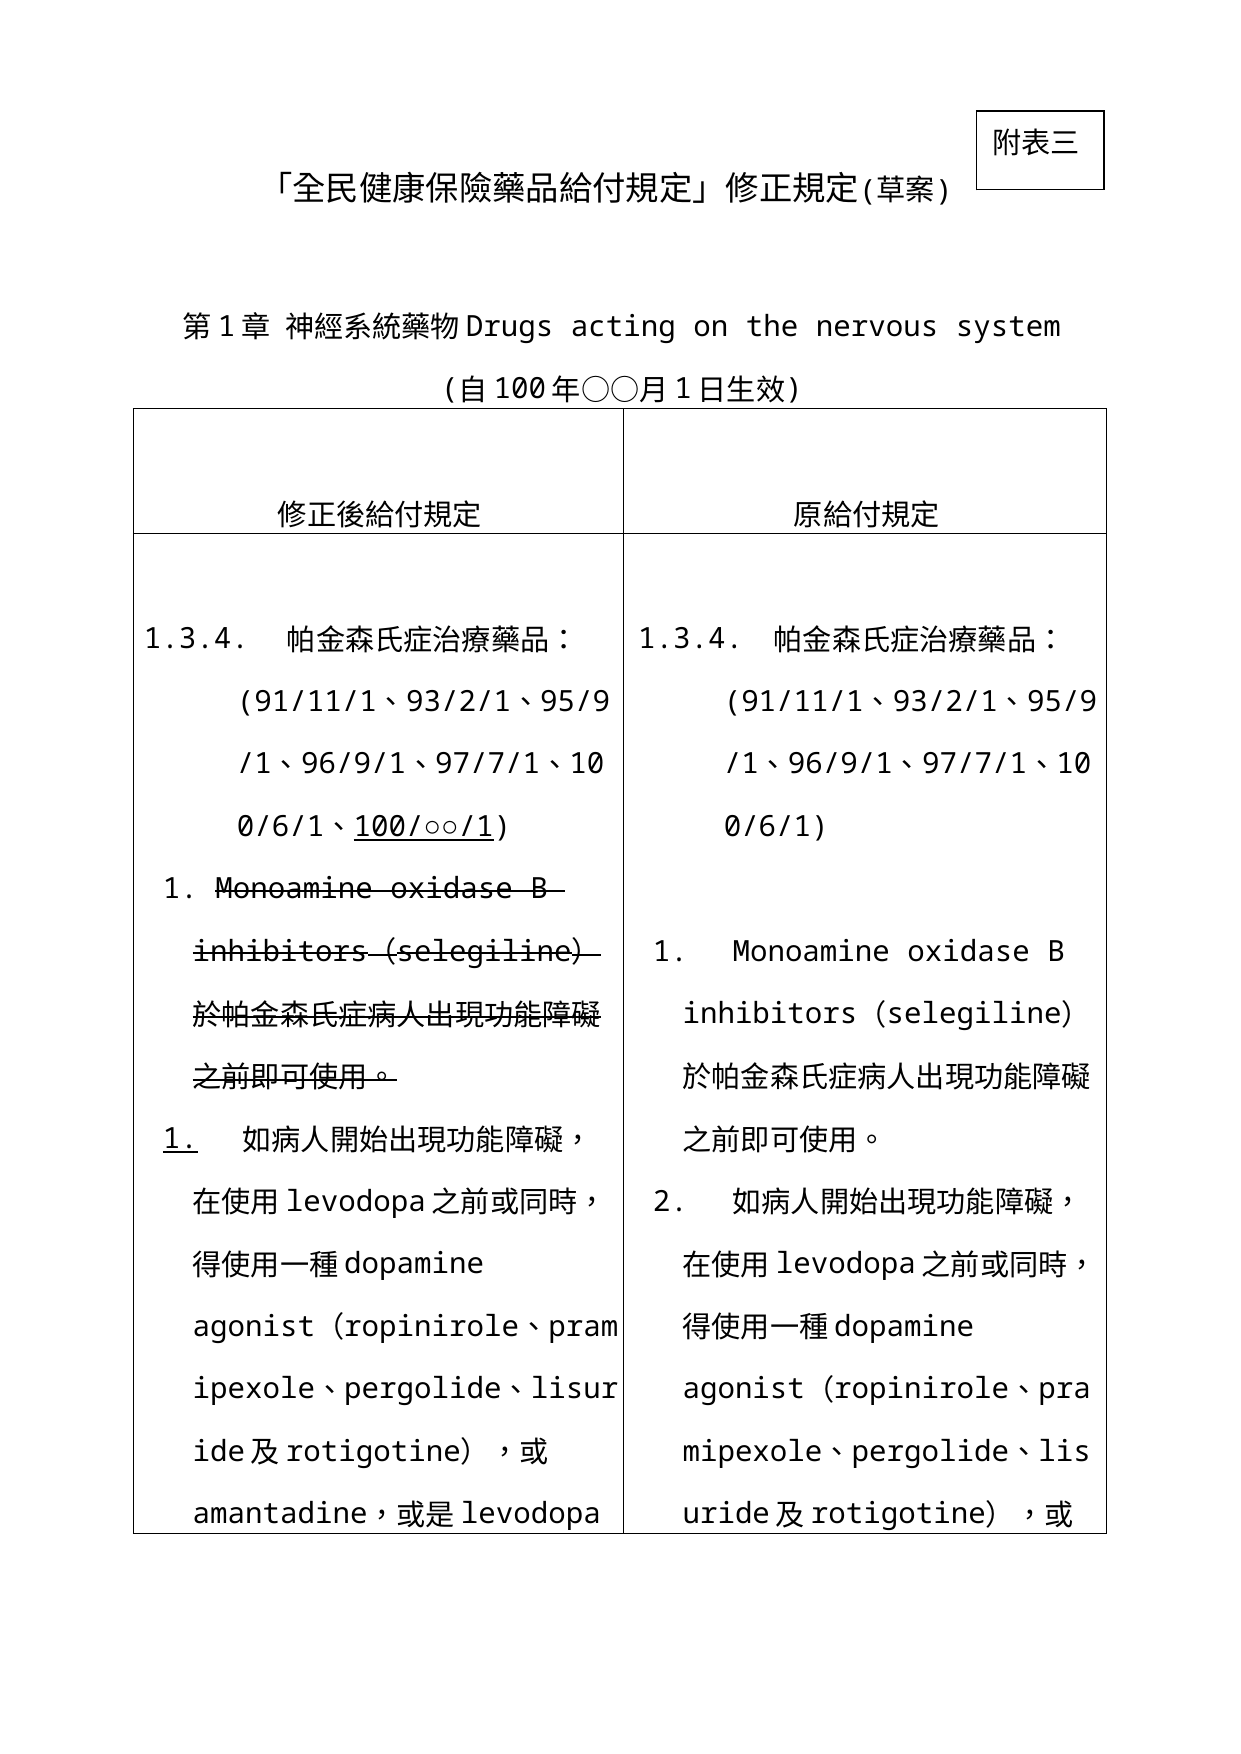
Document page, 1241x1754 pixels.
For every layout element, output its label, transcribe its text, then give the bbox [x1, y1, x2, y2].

text [977, 112, 1103, 189]
text 第1章 神經系統藥物Drugs acting on the nervous system [136, 283, 1104, 346]
table_header 修正後給付規定 [134, 409, 623, 533]
text 附表三 [992, 119, 1088, 161]
table_cell 1.3.4. 帕金森氏症治療藥品：(91/11/1、93/2/1、95/9/1、96/9/1、97/7/1、100/6/1、100/○○/1) 1. Monoamine oxidase B inhibitors（selegiline）於帕金森氏症病人出現功能障礙之前即可使用。 1. 如病人開始出現功能障礙，在使用levodopa之前或同時，得使用一種dopamine agonist（ropinirole、pramipexole、pergolide、lisuride及rotigotine），或amantadine，或是levodopa [134, 534, 623, 1533]
text 「全民健康保險藥品給付規定」修正規定(草案) [107, 158, 1104, 210]
table_cell 1.3.4. 帕金森氏症治療藥品：(91/11/1、93/2/1、95/9/1、96/9/1、97/7/1、100/6/1) 1. Monoamine oxidase B inhibitors（selegiline）於帕金森氏症病人出現功能障礙之前即可使用。 2. 如病人開始出現功能障礙，在使用levodopa之前或同時，得使用一種dopamine agonist（ropinirole、pramipexole、pergolide、lisuride及rotigotine），或 [624, 534, 1106, 1533]
table_header 原給付規定 [624, 409, 1106, 533]
text (自100年○○月1日生效) [136, 346, 1104, 408]
